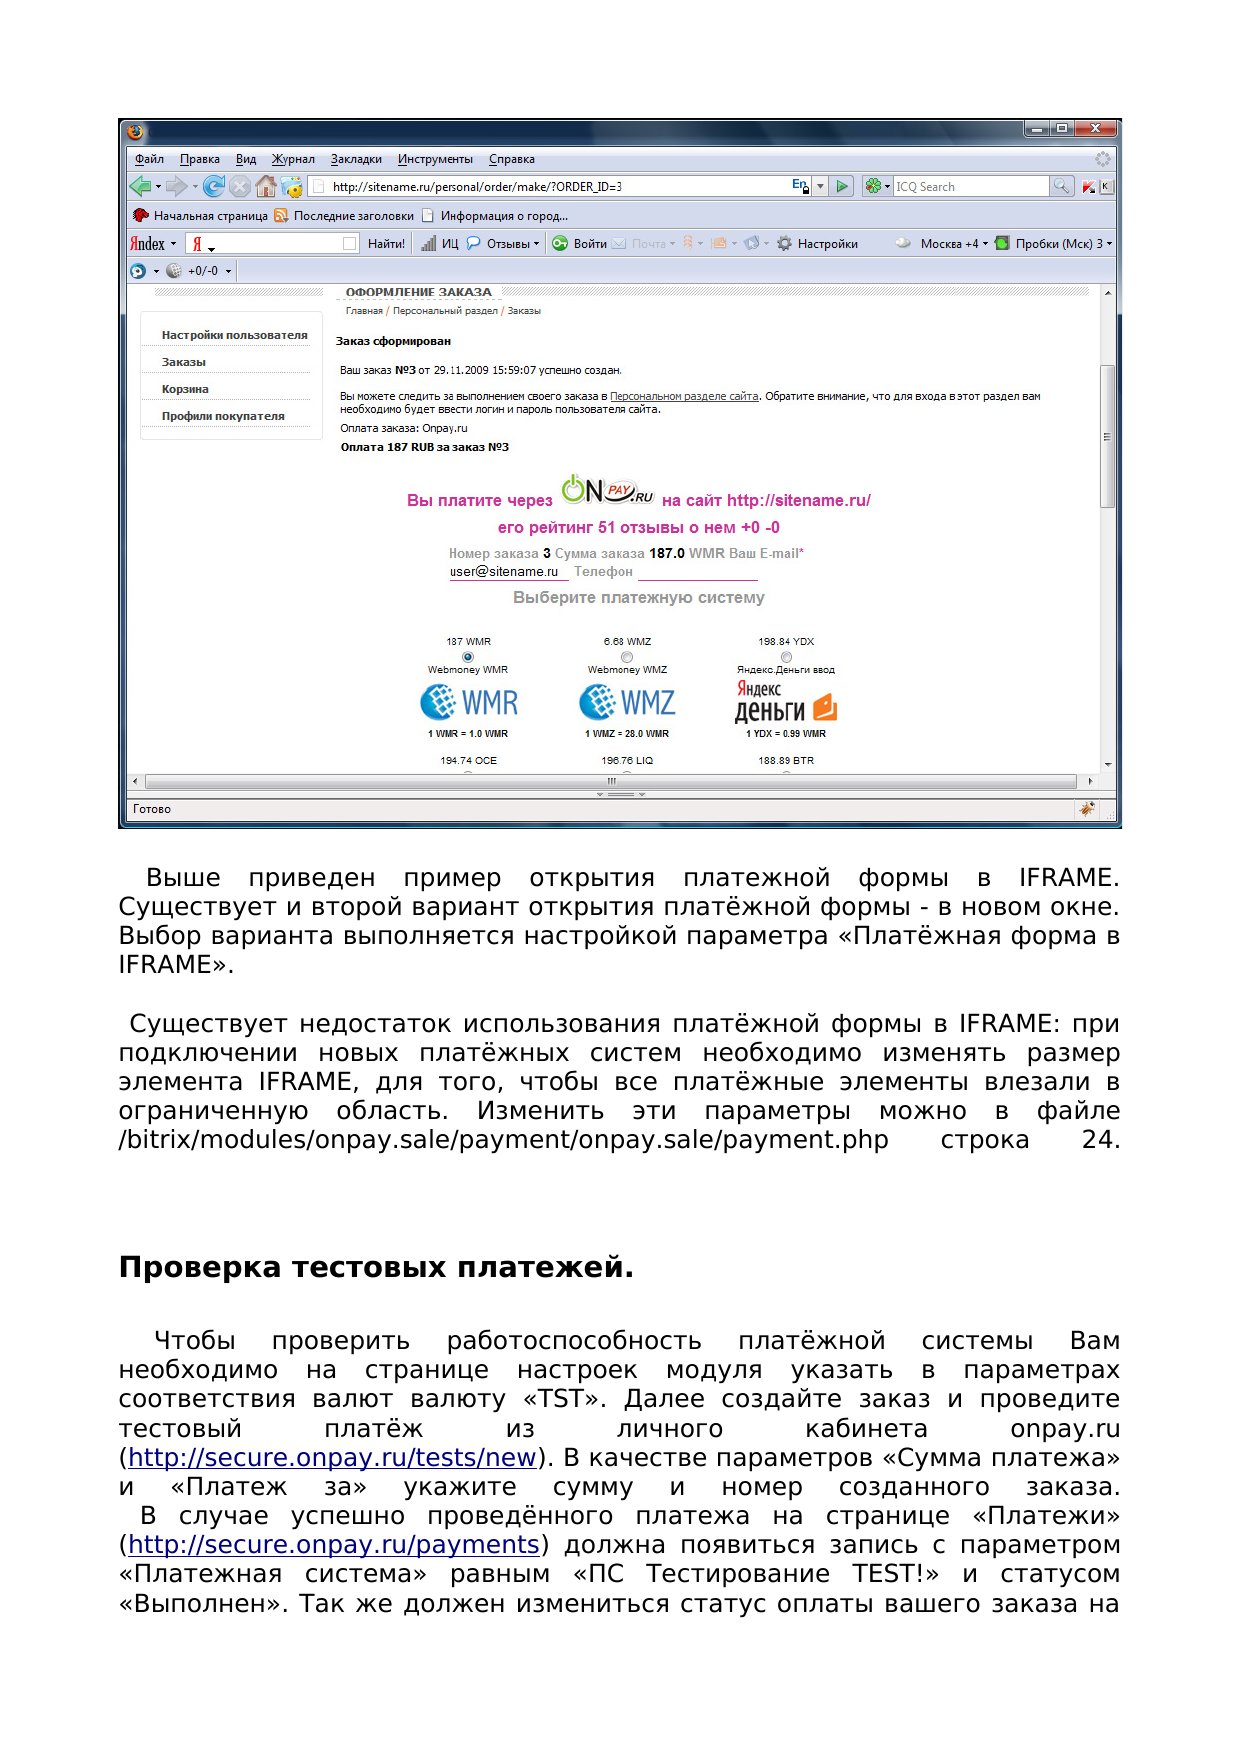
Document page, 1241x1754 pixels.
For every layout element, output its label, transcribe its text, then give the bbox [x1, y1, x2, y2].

text Чтобы проверить работоспособность платёжной системы Вам необходимо на странице настроек модуля указать в параметрах соответствия валют валюту «TST». Далее создайте заказ и проведите тестовый платёж из личного кабинета onpay.ru (http://secure.onpay.ru/tests/new). В качестве параметров «Сумма платежа» и «Платеж за» укажите сумму и номер созданного заказа. В случае успешно проведённого платежа на странице «Платежи» (http://secure.onpay.ru/payments) должна появиться запись c параметром «Платежная система» равным «ПС Тестирование TEST!» и статусом «Выполнен». Так же должен измениться статус оплаты вашего заказа на [118, 1297, 1122, 1618]
subtitle Проверка тестовых платежей. [118, 1251, 1122, 1285]
picture [118, 118, 1123, 829]
text Выше приведен пример открытия платежной формы в IFRAME. Cуществует и второй вариант открытия платёжной формы - в новом окне. Выбор варианта выполняется настройкой параметра «Платёжная форма в IFRAME». Существует недостаток использования платёжной формы в IFRAME: при подключении новых платёжных систем необходимо изменять размер элемента IFRAME, для того, чтобы все платёжные элементы влезали в ограниченную область. Изменить эти параметры можно в файле /bitrix/modules/onpay.sale/payment/onpay.sale/payment.php строка 24. [118, 829, 1122, 1213]
